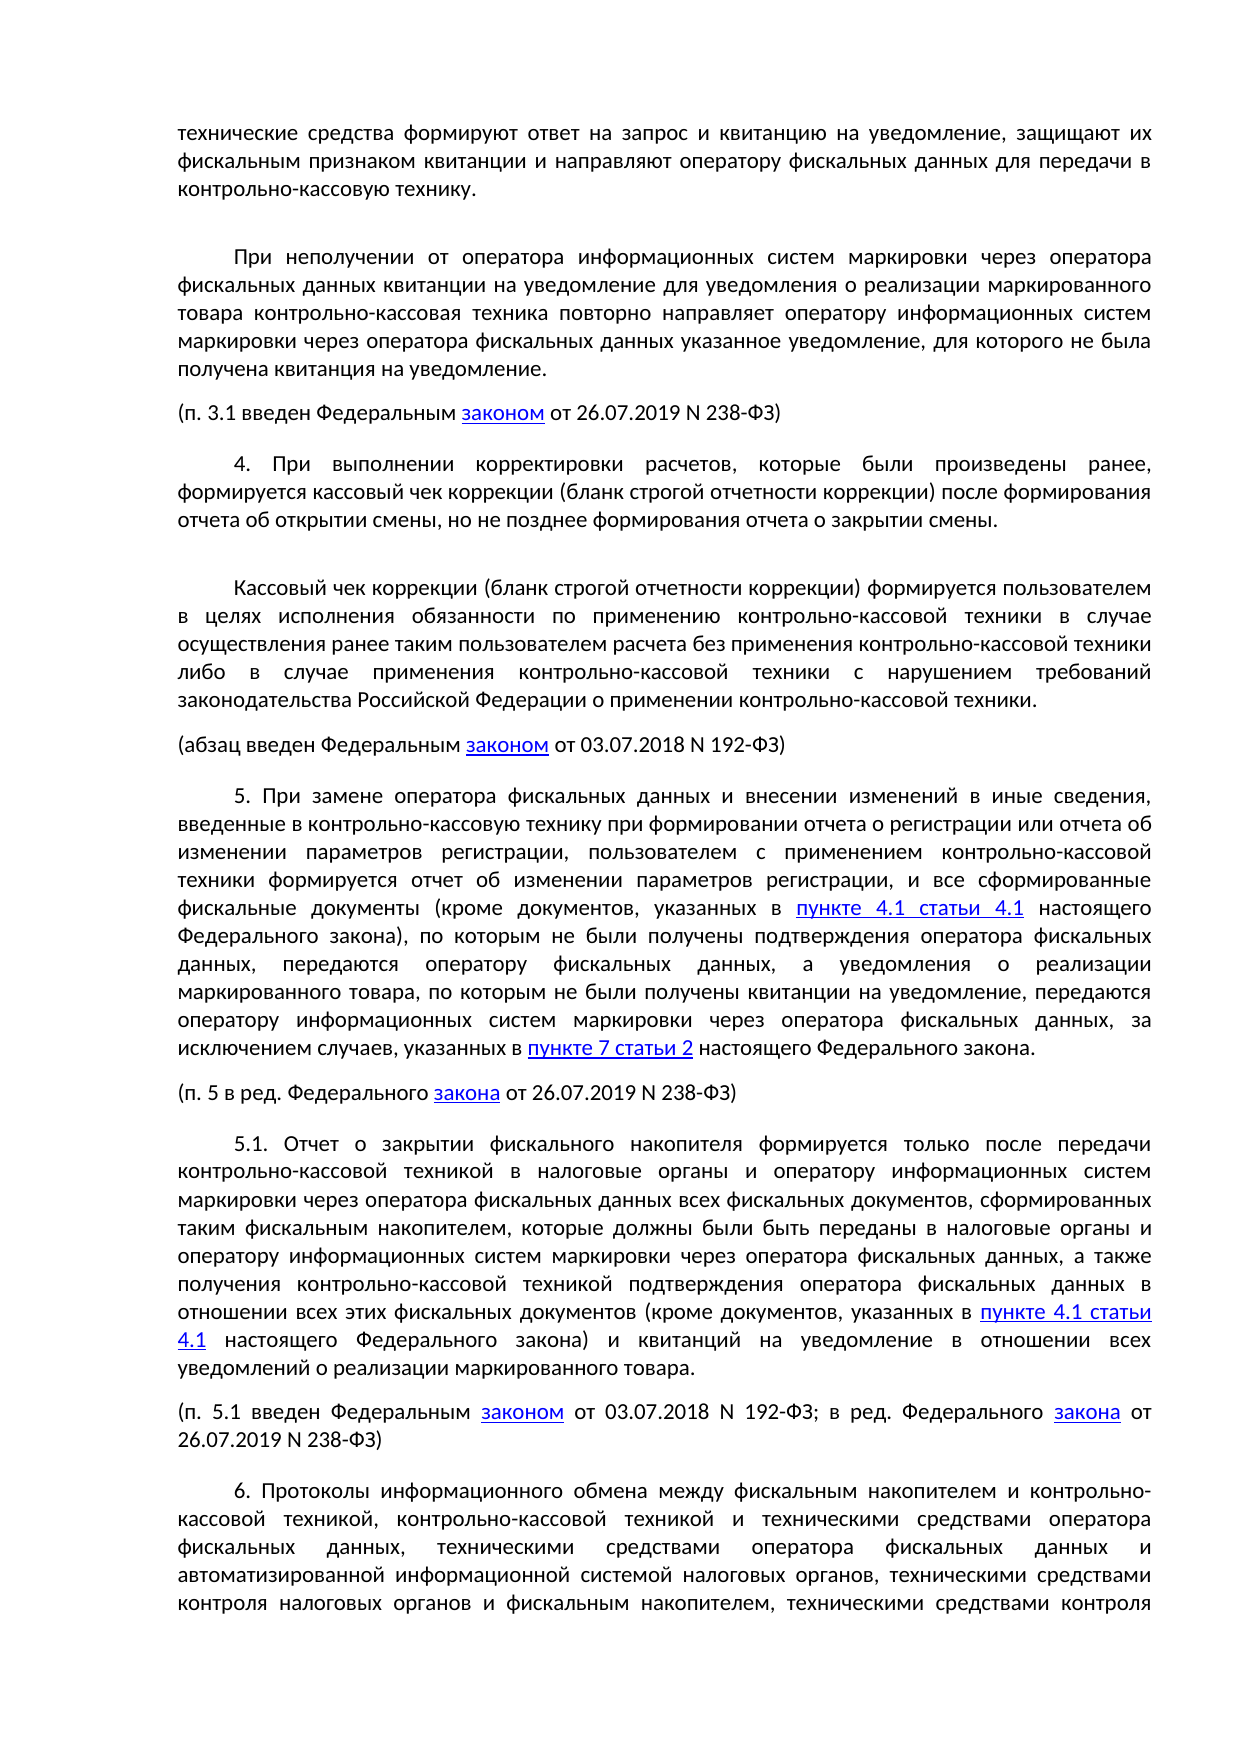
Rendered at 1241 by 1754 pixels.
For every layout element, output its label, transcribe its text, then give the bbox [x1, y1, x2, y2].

text При неполучении от оператора информационных систем маркировки через оператора фискальных данных квитанции на уведомление для уведомления о реализации маркированного товара контрольно-кассовая техника повторно направляет оператору информационных систем маркировки через оператора фискальных данных указанное уведомление, для которого не была получена квитанция на уведомление. [177, 242, 1152, 382]
text (п. 5 в ред. Федерального закона от 26.07.2019 N 238-ФЗ) [177, 1078, 1152, 1106]
text 4. При выполнении корректировки расчетов, которые были произведены ранее, формируется кассовый чек коррекции (бланк строгой отчетности коррекции) после формирования отчета об открытии смены, но не позднее формирования отчета о закрытии смены. [177, 449, 1152, 533]
text 5.1. Отчет о закрытии фискального накопителя формируется только после передачи контрольно-кассовой техникой в налоговые органы и оператору информационных систем маркировки через оператора фискальных данных всех фискальных документов, сформированных таким фискальным накопителем, которые должны были быть переданы в налоговые органы и оператору информационных систем маркировки через оператора фискальных данных, а также получения контрольно-кассовой техникой подтверждения оператора фискальных данных в отношении всех этих фискальных документов (кроме документов, указанных в пункте 4.1 статьи 4.1 настоящего Федерального закона) и квитанций на уведомление в отношении всех уведомлений о реализации маркированного товара. [177, 1129, 1152, 1381]
text 6. Протоколы информационного обмена между фискальным накопителем и контрольно-кассовой техникой, контрольно-кассовой техникой и техническими средствами оператора фискальных данных, техническими средствами оператора фискальных данных и автоматизированной информационной системой налоговых органов, техническими средствами контроля налоговых органов и фискальным накопителем, техническими средствами контроля [177, 1476, 1152, 1617]
text 5. При замене оператора фискальных данных и внесении изменений в иные сведения, введенные в контрольно-кассовую технику при формировании отчета о регистрации или отчета об изменении параметров регистрации, пользователем с применением контрольно-кассовой техники формируется отчет об изменении параметров регистрации, и все сформированные фискальные документы (кроме документов, указанных в пункте 4.1 статьи 4.1 настоящего Федерального закона), по которым не были получены подтверждения оператора фискальных данных, передаются оператору фискальных данных, а уведомления о реализации маркированного товара, по которым не были получены квитанции на уведомление, передаются оператору информационных систем маркировки через оператора фискальных данных, за исключением случаев, указанных в пункте 7 статьи 2 настоящего Федерального закона. [177, 781, 1152, 1061]
text (п. 5.1 введен Федеральным законом от 03.07.2018 N 192-ФЗ; в ред. Федерального закона от 26.07.2019 N 238-ФЗ) [177, 1397, 1152, 1453]
text Кассовый чек коррекции (бланк строгой отчетности коррекции) формируется пользователем в целях исполнения обязанности по применению контрольно-кассовой техники в случае осуществления ранее таким пользователем расчета без применения контрольно-кассовой техники либо в случае применения контрольно-кассовой техники с нарушением требований законодательства Российской Федерации о применении контрольно-кассовой техники. [177, 573, 1152, 713]
text (абзац введен Федеральным законом от 03.07.2018 N 192-ФЗ) [177, 730, 1152, 758]
text (п. 3.1 введен Федеральным законом от 26.07.2019 N 238-ФЗ) [177, 398, 1152, 427]
text технические средства формируют ответ на запрос и квитанцию на уведомление, защищают их фискальным признаком квитанции и направляют оператору фискальных данных для передачи в контрольно-кассовую технику. [177, 118, 1152, 202]
